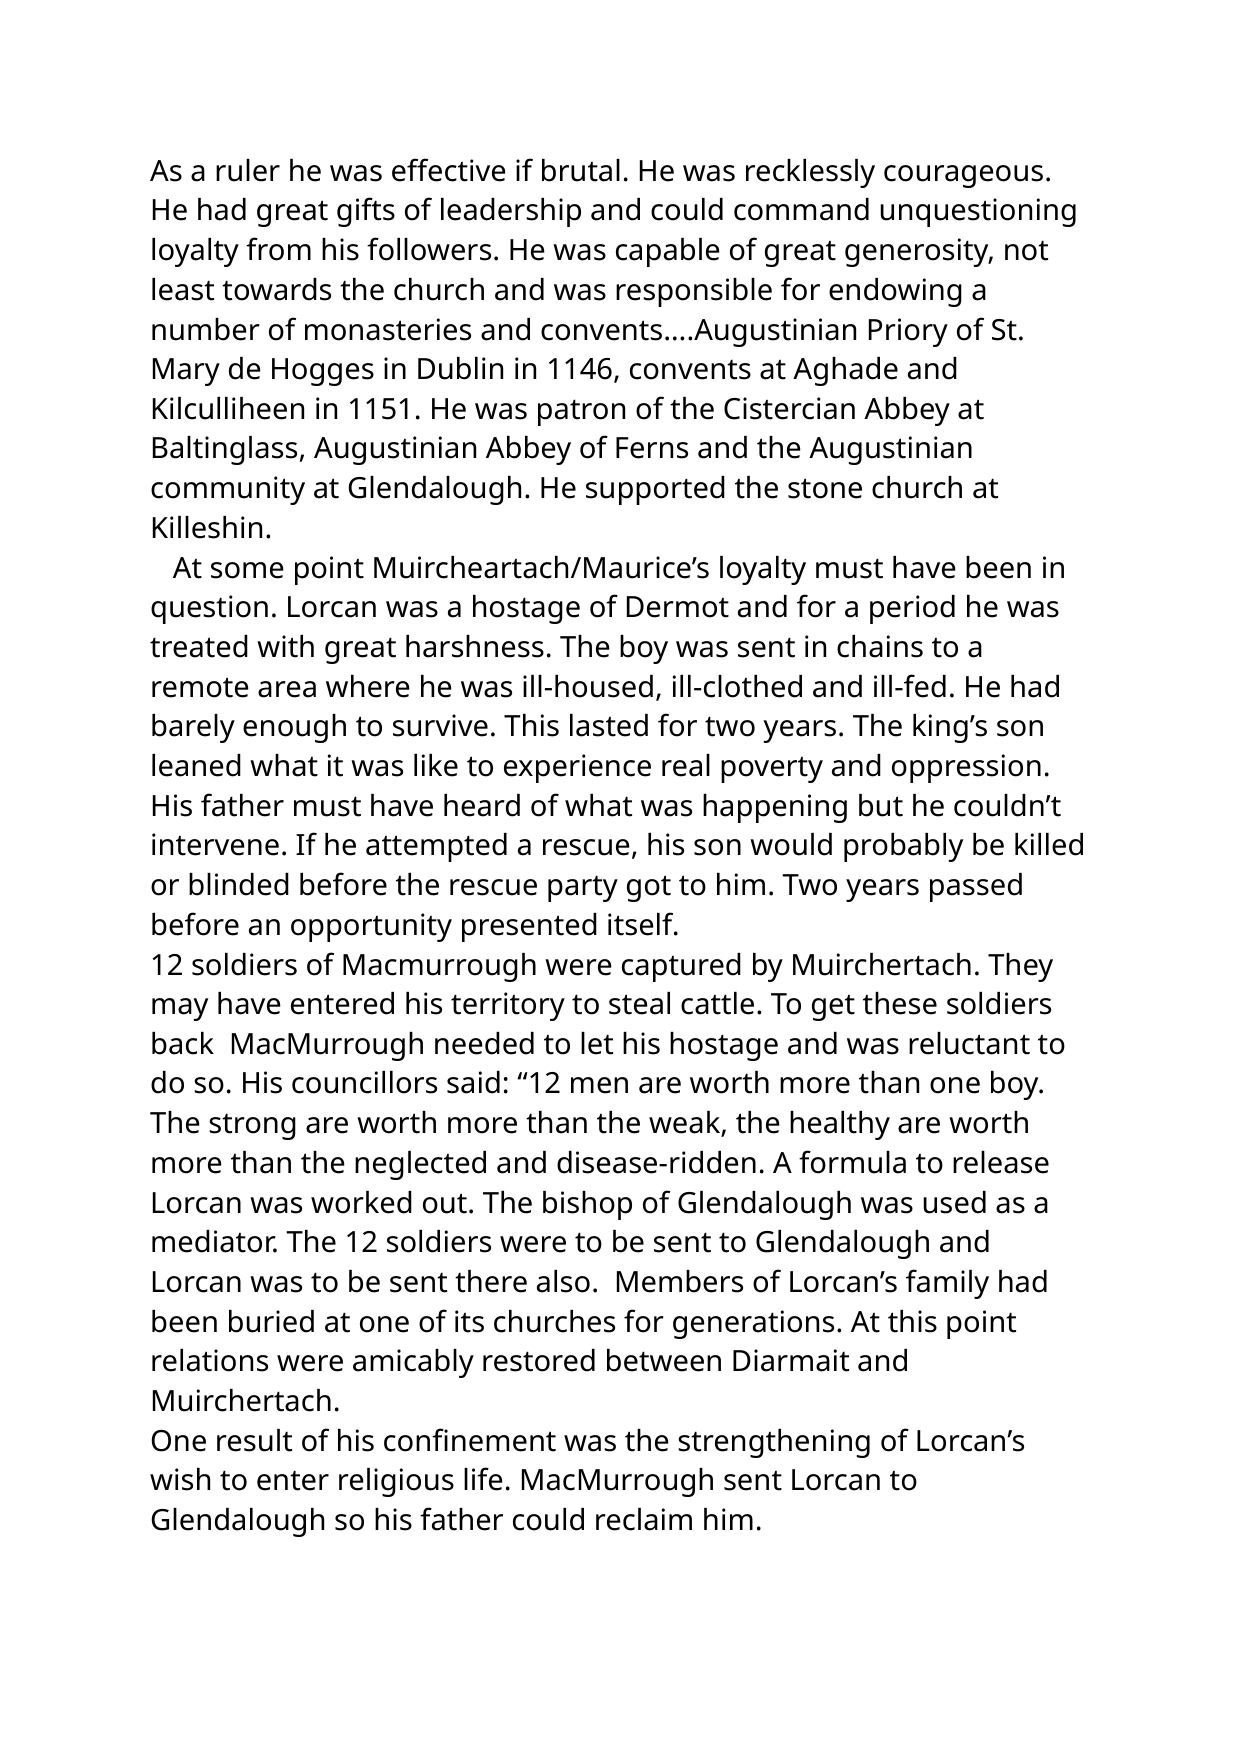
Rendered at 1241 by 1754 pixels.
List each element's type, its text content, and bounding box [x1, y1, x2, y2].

text One result of his confinement was the strengthening of Lorcan’s wish to enter religious life. MacMurrough sent Lorcan to Glendalough so his father could reclaim him. [150, 1420, 1090, 1539]
text At some point Muircheartach/Maurice’s loyalty must have been in question. Lorcan was a hostage of Dermot and for a period he was treated with great harshness. The boy was sent in chains to a remote area where he was ill-housed, ill-clothed and ill-fed. He had barely enough to survive. This lasted for two years. The king’s son leaned what it was like to experience real poverty and oppression. His father must have heard of what was happening but he couldn’t intervene. If he attempted a rescue, his son would probably be killed or blinded before the rescue party got to him. Two years passed before an opportunity presented itself. [150, 547, 1090, 944]
text 12 soldiers of Macmurrough were captured by Muirchertach. They may have entered his territory to steal cattle. To get these soldiers back MacMurrough needed to let his hostage and was reluctant to do so. His councillors said: “12 men are worth more than one boy. The strong are worth more than the weak, the healthy are worth more than the neglected and disease-ridden. A formula to release Lorcan was worked out. The bishop of Glendalough was used as a mediator. The 12 soldiers were to be sent to Glendalough and Lorcan was to be sent there also. Members of Lorcan’s family had been buried at one of its churches for generations. At this point relations were amicably restored between Diarmait and Muirchertach. [150, 944, 1090, 1420]
text As a ruler he was effective if brutal. He was recklessly courageous. He had great gifts of leadership and could command unquestioning loyalty from his followers. He was capable of great generosity, not least towards the church and was responsible for endowing a number of monasteries and convents….Augustinian Priory of St. Mary de Hogges in Dublin in 1146, convents at Aghade and Kilculliheen in 1151. He was patron of the Cistercian Abbey at Baltinglass, Augustinian Abbey of Ferns and the Augustinian community at Glendalough. He supported the stone church at Killeshin. [150, 150, 1090, 547]
